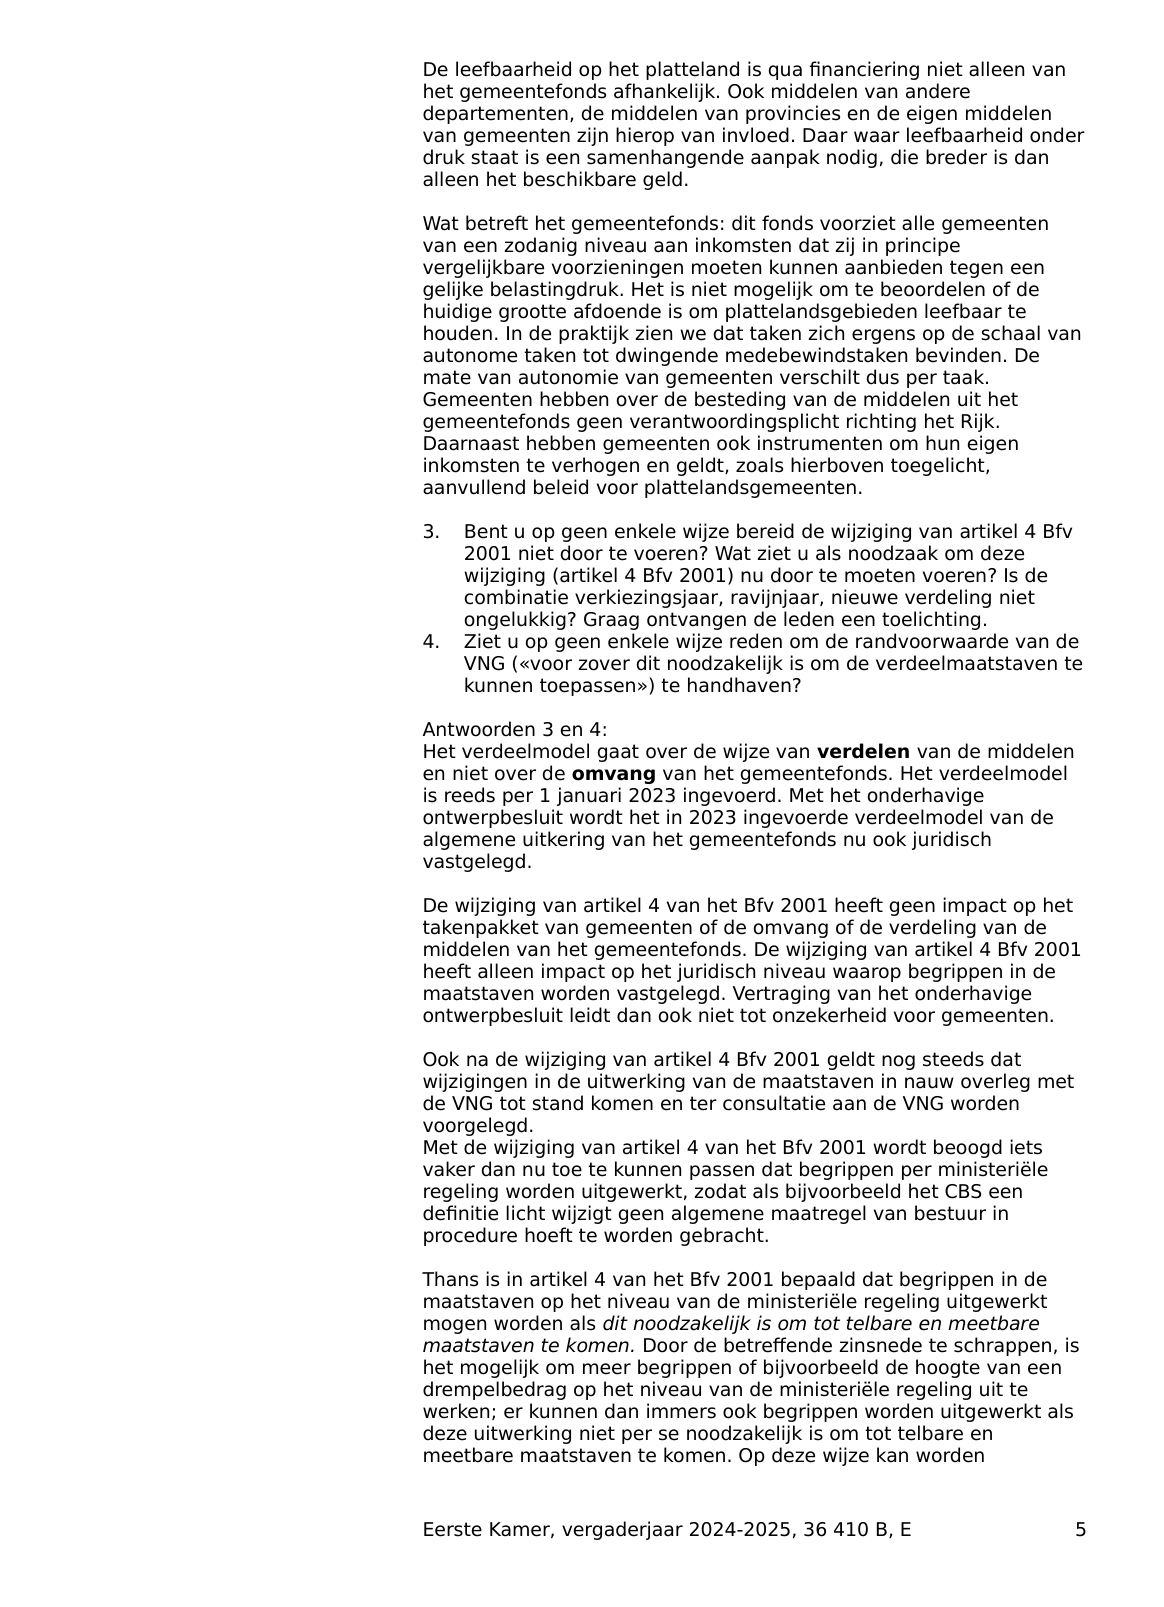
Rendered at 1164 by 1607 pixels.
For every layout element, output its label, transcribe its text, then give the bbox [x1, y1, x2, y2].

text Antwoorden 3 en 4: [422, 719, 1087, 741]
text 4. Ziet u op geen enkele wijze reden om de randvoorwaarde van de VNG («voor zover dit noodzakelijk is om de verdeelmaatstaven te kunnen toepassen») te handhaven? [422, 631, 1087, 697]
text Wat betreft het gemeentefonds: dit fonds voorziet alle gemeenten van een zodanig niveau aan inkomsten dat zij in principe vergelijkbare voorzieningen moeten kunnen aanbieden tegen een gelijke belastingdruk. Het is niet mogelijk om te beoordelen of de huidige grootte afdoende is om plattelandsgebieden leefbaar te houden. In de praktijk zien we dat taken zich ergens op de schaal van autonome taken tot dwingende medebewindstaken bevinden. De mate van autonomie van gemeenten verschilt dus per taak. Gemeenten hebben over de besteding van de middelen uit het gemeentefonds geen verantwoordingsplicht richting het Rijk. Daarnaast hebben gemeenten ook instrumenten om hun eigen inkomsten te verhogen en geldt, zoals hierboven toegelicht, aanvullend beleid voor plattelandsgemeenten. [422, 213, 1087, 499]
text Thans is in artikel 4 van het Bfv 2001 bepaald dat begrippen in de maatstaven op het niveau van de ministeriële regeling uitgewerkt mogen worden als dit noodzakelijk is om tot telbare en meetbare maatstaven te komen. Door de betreffende zinsnede te schrappen, is het mogelijk om meer begrippen of bijvoorbeeld de hoogte van een drempelbedrag op het niveau van de ministeriële regeling uit te werken; er kunnen dan immers ook begrippen worden uitgewerkt als deze uitwerking niet per se noodzakelijk is om tot telbare en meetbare maatstaven te komen. Op deze wijze kan worden [422, 1269, 1087, 1467]
text De leefbaarheid op het platteland is qua financiering niet alleen van het gemeentefonds afhankelijk. Ook middelen van andere departementen, de middelen van provincies en de eigen middelen van gemeenten zijn hierop van invloed. Daar waar leefbaarheid onder druk staat is een samenhangende aanpak nodig, die breder is dan alleen het beschikbare geld. [422, 59, 1087, 191]
text Het verdeelmodel gaat over de wijze van verdelen van de middelen en niet over de omvang van het gemeentefonds. Het verdeelmodel is reeds per 1 januari 2023 ingevoerd. Met het onderhavige ontwerpbesluit wordt het in 2023 ingevoerde verdeelmodel van de algemene uitkering van het gemeentefonds nu ook juridisch vastgelegd. [422, 741, 1087, 873]
text De wijziging van artikel 4 van het Bfv 2001 heeft geen impact op het takenpakket van gemeenten of de omvang of de verdeling van de middelen van het gemeentefonds. De wijziging van artikel 4 Bfv 2001 heeft alleen impact op het juridisch niveau waarop begrippen in de maatstaven worden vastgelegd. Vertraging van het onderhavige ontwerpbesluit leidt dan ook niet tot onzekerheid voor gemeenten. [422, 895, 1087, 1027]
text Met de wijziging van artikel 4 van het Bfv 2001 wordt beoogd iets vaker dan nu toe te kunnen passen dat begrippen per ministeriële regeling worden uitgewerkt, zodat als bijvoorbeeld het CBS een definitie licht wijzigt geen algemene maatregel van bestuur in procedure hoeft te worden gebracht. [422, 1137, 1087, 1247]
text 3. Bent u op geen enkele wijze bereid de wijziging van artikel 4 Bfv 2001 niet door te voeren? Wat ziet u als noodzaak om deze wijziging (artikel 4 Bfv 2001) nu door te moeten voeren? Is de combinatie verkiezingsjaar, ravijnjaar, nieuwe verdeling niet ongelukkig? Graag ontvangen de leden een toelichting. [422, 521, 1087, 631]
text Ook na de wijziging van artikel 4 Bfv 2001 geldt nog steeds dat wijzigingen in de uitwerking van de maatstaven in nauw overleg met de VNG tot stand komen en ter consultatie aan de VNG worden voorgelegd. [422, 1049, 1087, 1137]
